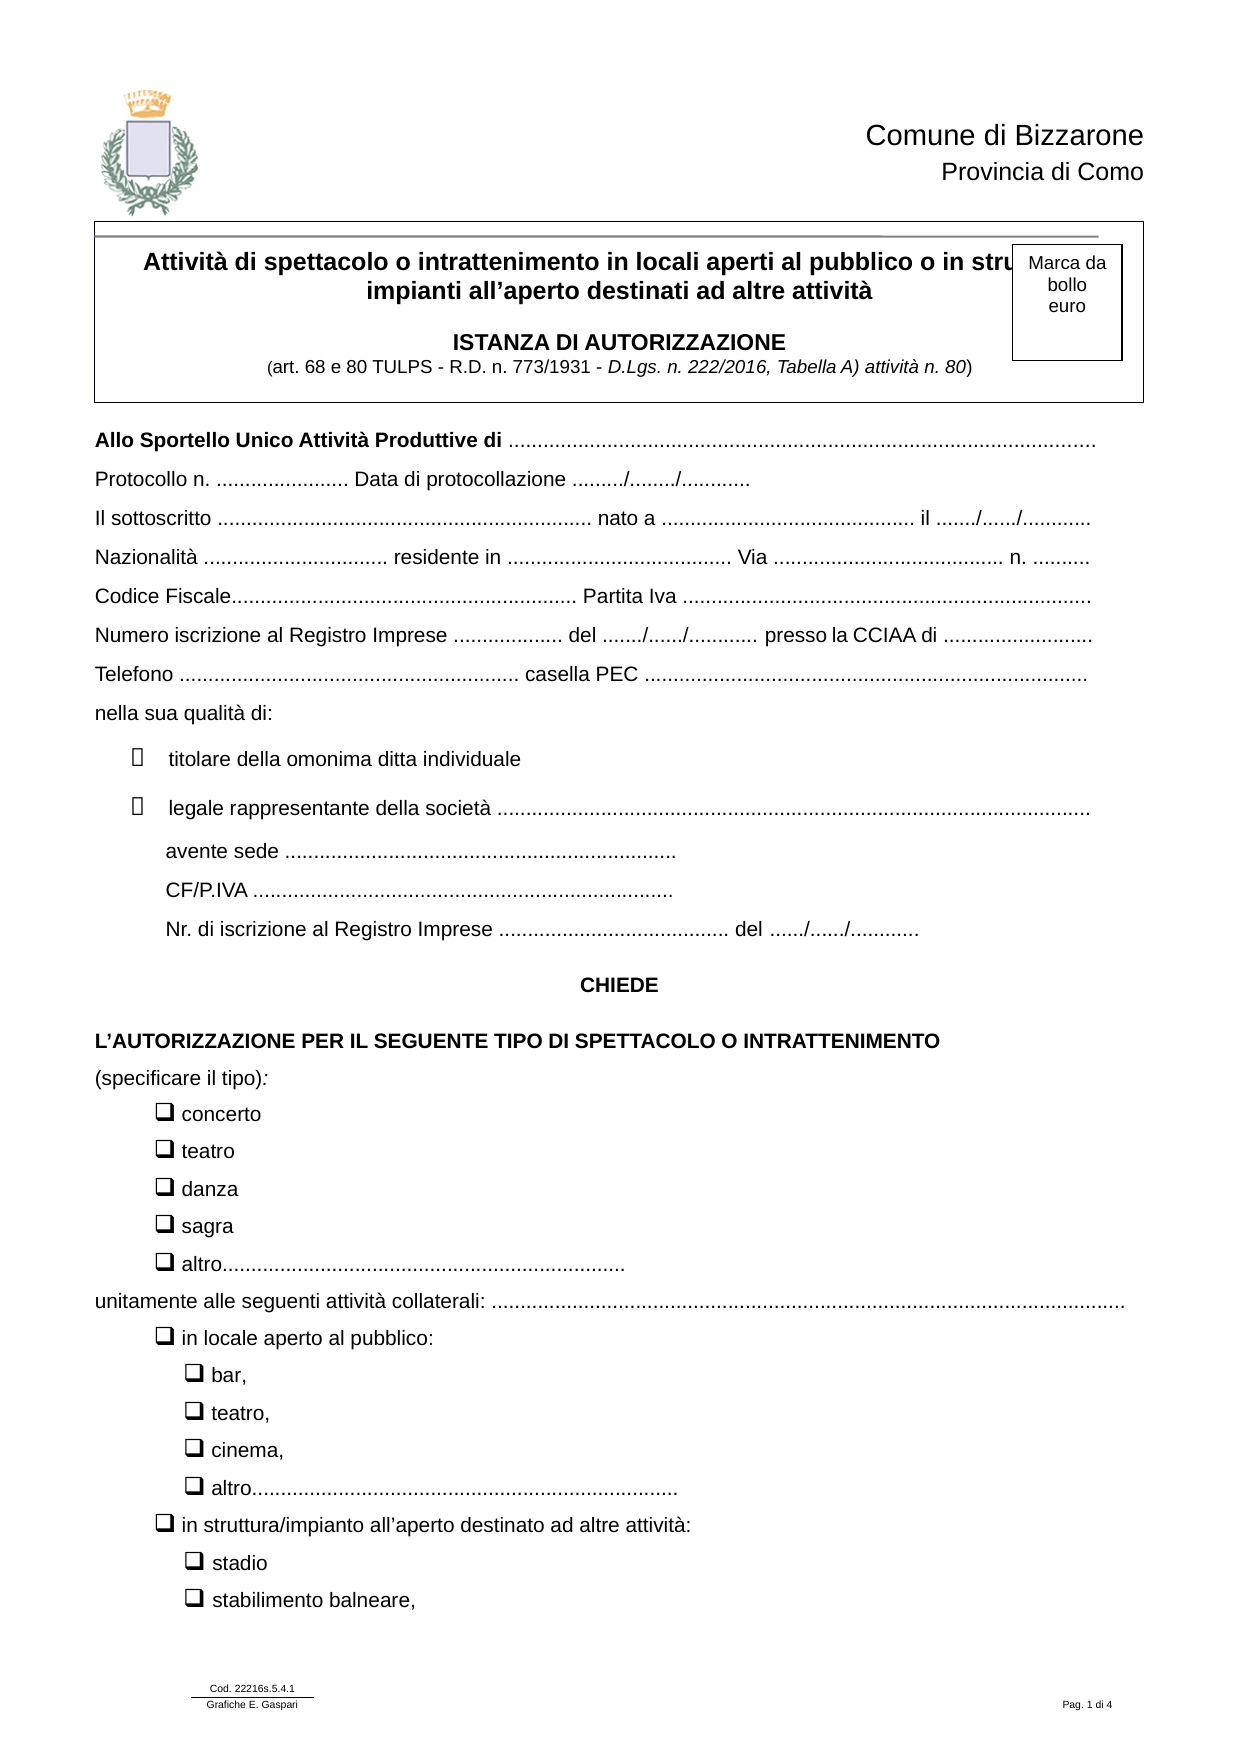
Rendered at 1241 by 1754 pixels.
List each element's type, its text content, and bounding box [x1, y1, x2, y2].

text nella sua qualità di: [94, 700, 1144, 724]
text  altro...................................................................... [153, 1252, 1144, 1277]
text CF/P.IVA ......................................................................... [165, 878, 1144, 902]
text  in struttura/impianto all’aperto destinato ad altre attività: [153, 1513, 1144, 1538]
table_header Attività di spettacolo o intrattenimento in locali aperti al pubblico o in strutture e impianti all’aperto destinati ad altre attività ISTANZA DI AUTORIZZAZIONE (art. 68 e 80 TULPS - R.D. n. 773/1931 - D.Lgs. n. 222/2016, Tabella A) attività n. 80) [95, 222, 1143, 402]
text Nr. di iscrizione al Registro Imprese ........................................ del ....../....../............ [165, 917, 1144, 941]
text Codice Fiscale............................................................ Partita Iva ....................................................................... [94, 584, 1144, 608]
text  sagra [153, 1214, 1144, 1239]
text avente sede .................................................................... [165, 839, 1144, 863]
picture [98, 87, 200, 219]
text  legale rappresentante della società ....................................................................................................... [130, 789, 1144, 823]
text  titolare della omonima ditta individuale [130, 739, 1144, 773]
text  teatro [153, 1139, 1144, 1164]
text CHIEDE [94, 973, 1144, 997]
text L’AUTORIZZAZIONE PER IL SEGUENTE TIPO DI SPETTACOLO O INTRATTENIMENTO [94, 1029, 1144, 1053]
text  concerto [153, 1102, 1144, 1127]
text  teatro, [183, 1401, 1144, 1426]
text Il sottoscritto ................................................................. nato a ............................................ il ......./....../............ [94, 506, 1144, 530]
text  cinema, [183, 1438, 1144, 1463]
text Telefono ........................................................... casella PEC ............................................................................. [94, 661, 1144, 685]
text  in locale aperto al pubblico: [153, 1326, 1144, 1351]
text  stabilimento balneare, [183, 1588, 1144, 1613]
text  danza [153, 1177, 1144, 1202]
text Provincia di Como [200, 157, 1144, 185]
text Numero iscrizione al Registro Imprese ................... del ......./....../............ presso la CCIAA di .......................... [94, 623, 1144, 647]
text unitamente alle seguenti attività collaterali: .............................................................................................................. [94, 1289, 1144, 1313]
text  bar, [183, 1363, 1144, 1388]
text  stadio [183, 1551, 1144, 1576]
text Allo Sportello Unico Attività Produttive di [94, 428, 1144, 452]
text Comune di Bizzarone [200, 118, 1144, 152]
text Protocollo n. ....................... Data di protocollazione ........./......../............ [94, 467, 1144, 491]
text  altro.......................................................................... [183, 1476, 1144, 1501]
text Nazionalità ................................ residente in ....................................... Via ........................................ n. .......... [94, 545, 1144, 569]
text (specificare il tipo): [94, 1065, 1144, 1089]
